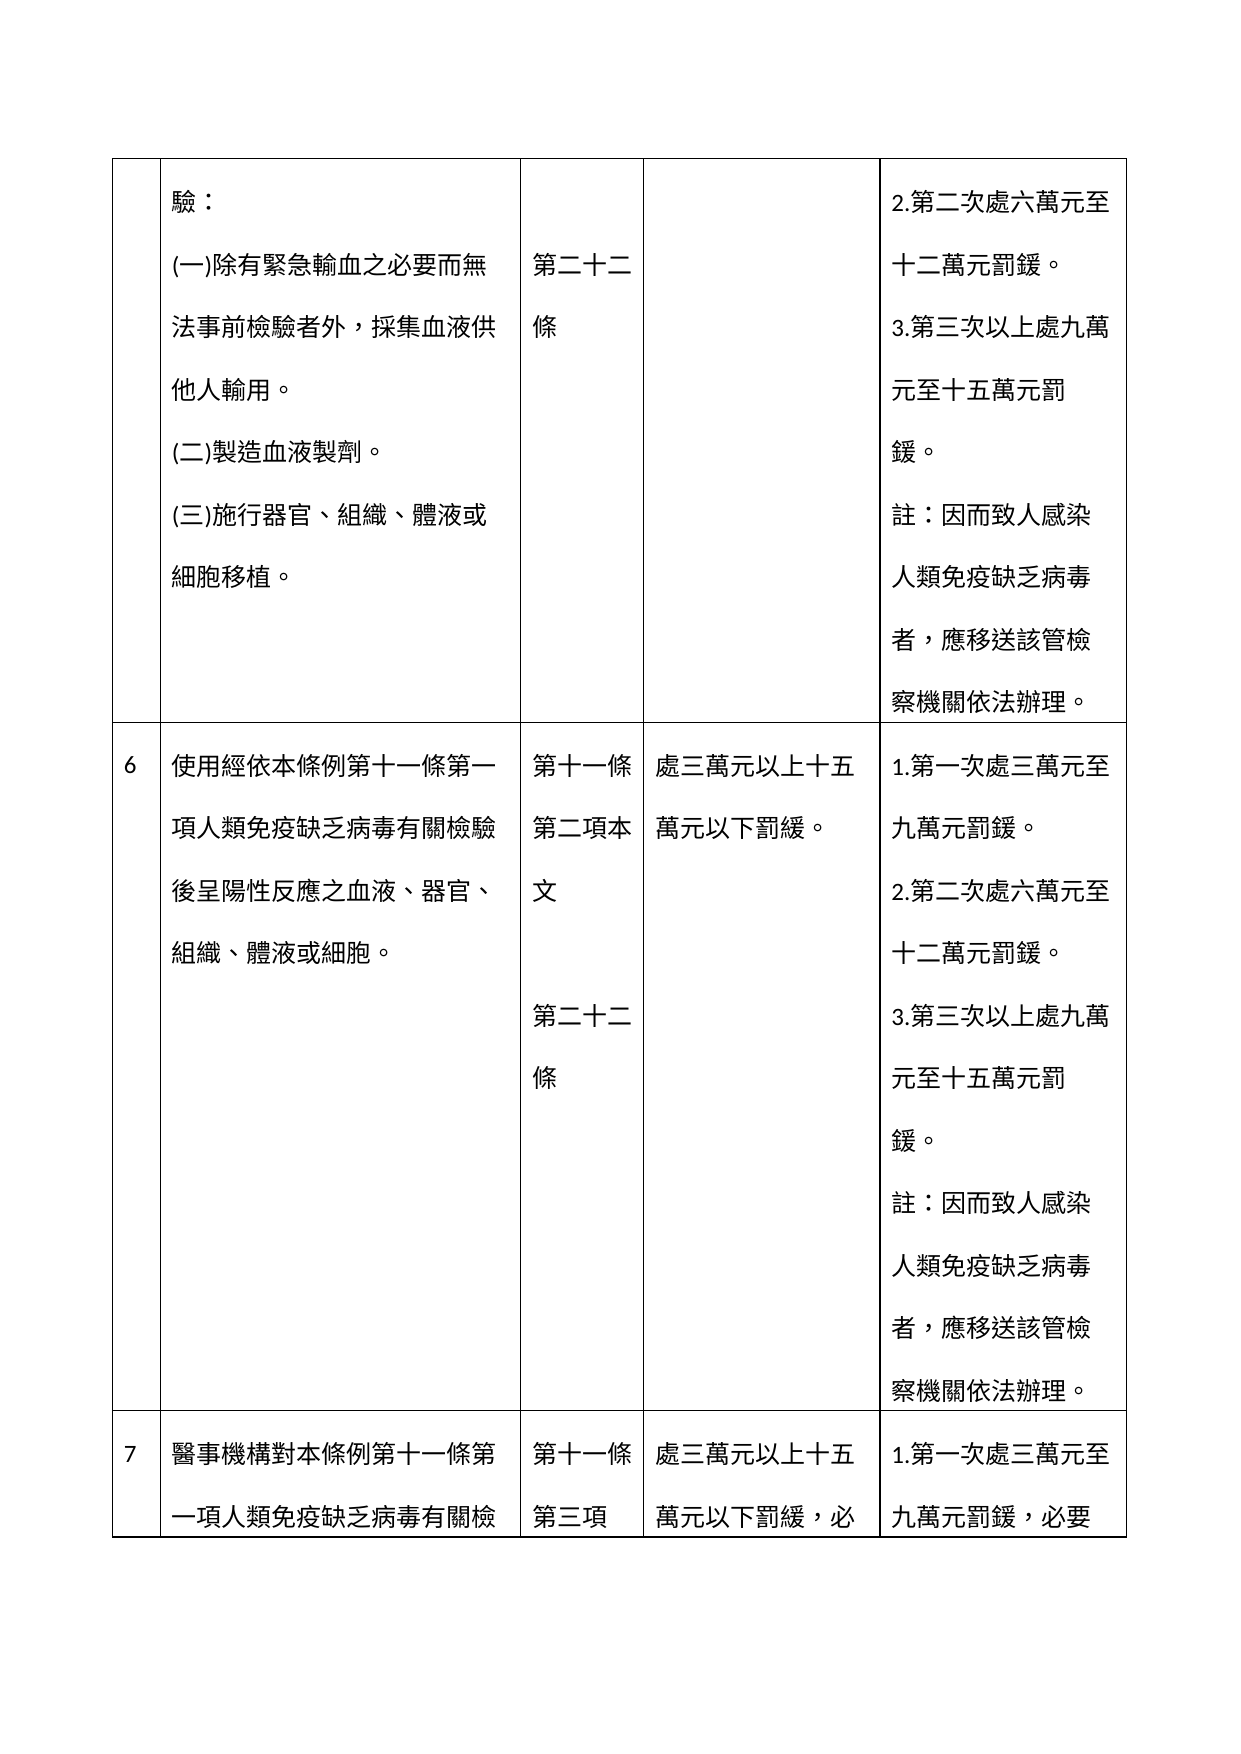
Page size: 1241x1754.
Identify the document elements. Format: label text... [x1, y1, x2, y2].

table_cell 第十一條第二項本文 第二十二條 [521, 723, 643, 1410]
table_cell 第二十二條 [521, 159, 643, 722]
table_cell 第十一條第三項 [521, 1411, 643, 1536]
table_cell 處三萬元以上十五萬元以下罰緩。 [644, 723, 879, 1410]
table_cell 驗： (一)除有緊急輸血之必要而無法事前檢驗者外，採集血液供他人輸用。 (二)製造血液製劑。 (三)施行器官、組織、體液或細胞移植。 [161, 159, 520, 722]
table_cell 6 [113, 723, 160, 1410]
table_cell 使用經依本條例第十一條第一項人類免疫缺乏病毒有關檢驗後呈陽性反應之血液、器官、組織、體液或細胞。 [161, 723, 520, 1410]
table_cell 1.第一次處三萬元至九萬元罰鍰。 2.第二次處六萬元至十二萬元罰鍰。 3.第三次以上處九萬元至十五萬元罰鍰。 註：因而致人感染人類免疫缺乏病毒者，應移送該管檢察機關依法辦理。 [881, 723, 1126, 1410]
table_cell 醫事機構對本條例第十一條第一項人類免疫缺乏病毒有關檢 [161, 1411, 520, 1536]
table_cell 7 [113, 1411, 160, 1536]
table_cell [113, 159, 160, 722]
table_cell [644, 159, 879, 722]
table_cell 2.第二次處六萬元至十二萬元罰鍰。 3.第三次以上處九萬元至十五萬元罰鍰。 註：因而致人感染人類免疫缺乏病毒者，應移送該管檢察機關依法辦理。 [881, 159, 1126, 722]
table_cell 處三萬元以上十五萬元以下罰緩，必 [644, 1411, 879, 1536]
table_cell 1.第一次處三萬元至九萬元罰鍰，必要 [881, 1411, 1126, 1536]
